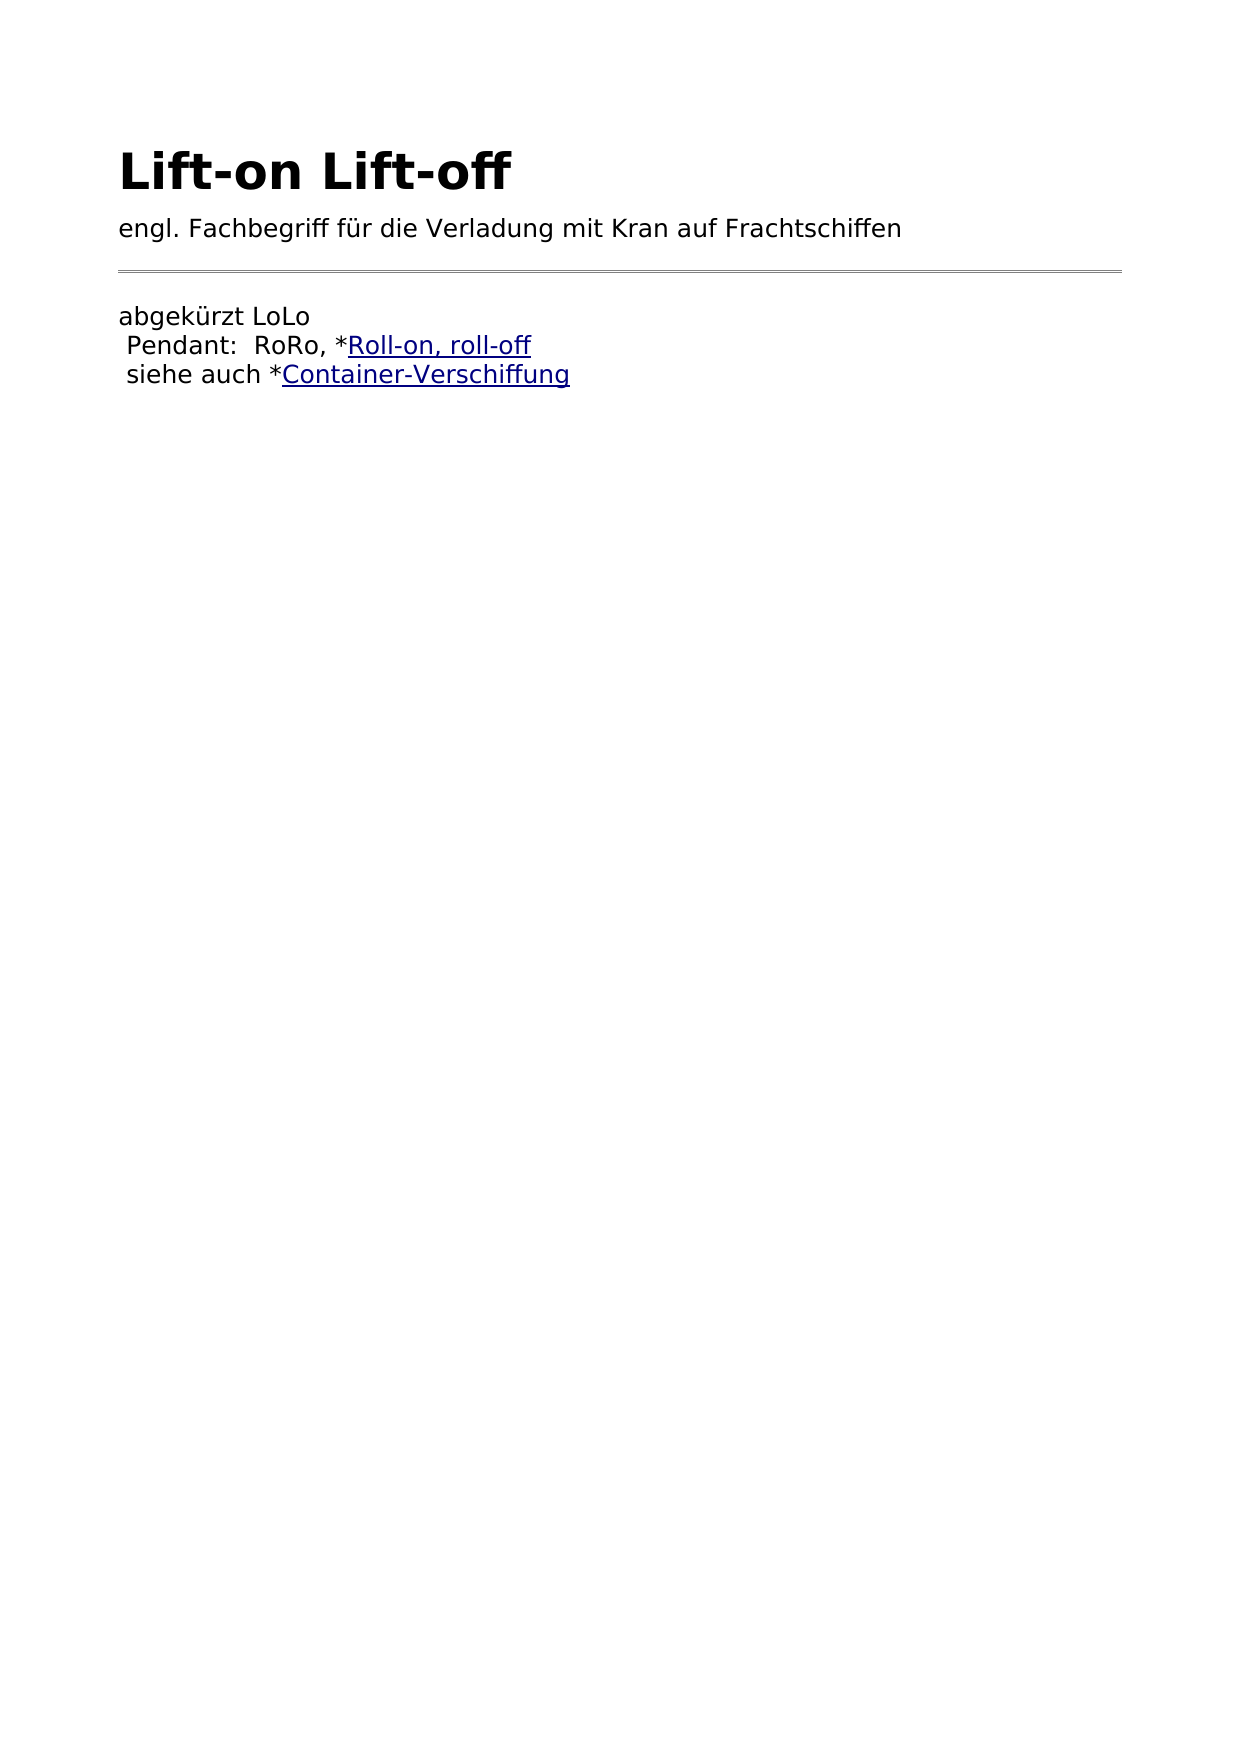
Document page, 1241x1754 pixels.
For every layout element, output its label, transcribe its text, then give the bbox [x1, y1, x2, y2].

text abgekürzt LoLo Pendant: RoRo, *Roll-on, roll-off siehe auch *Container-Verschiffung [118, 302, 1122, 389]
subtitle Lift-on Lift-off [118, 143, 1122, 201]
text engl. Fachbegriff für die Verladung mit Kran auf Frachtschiffen [118, 214, 1122, 243]
